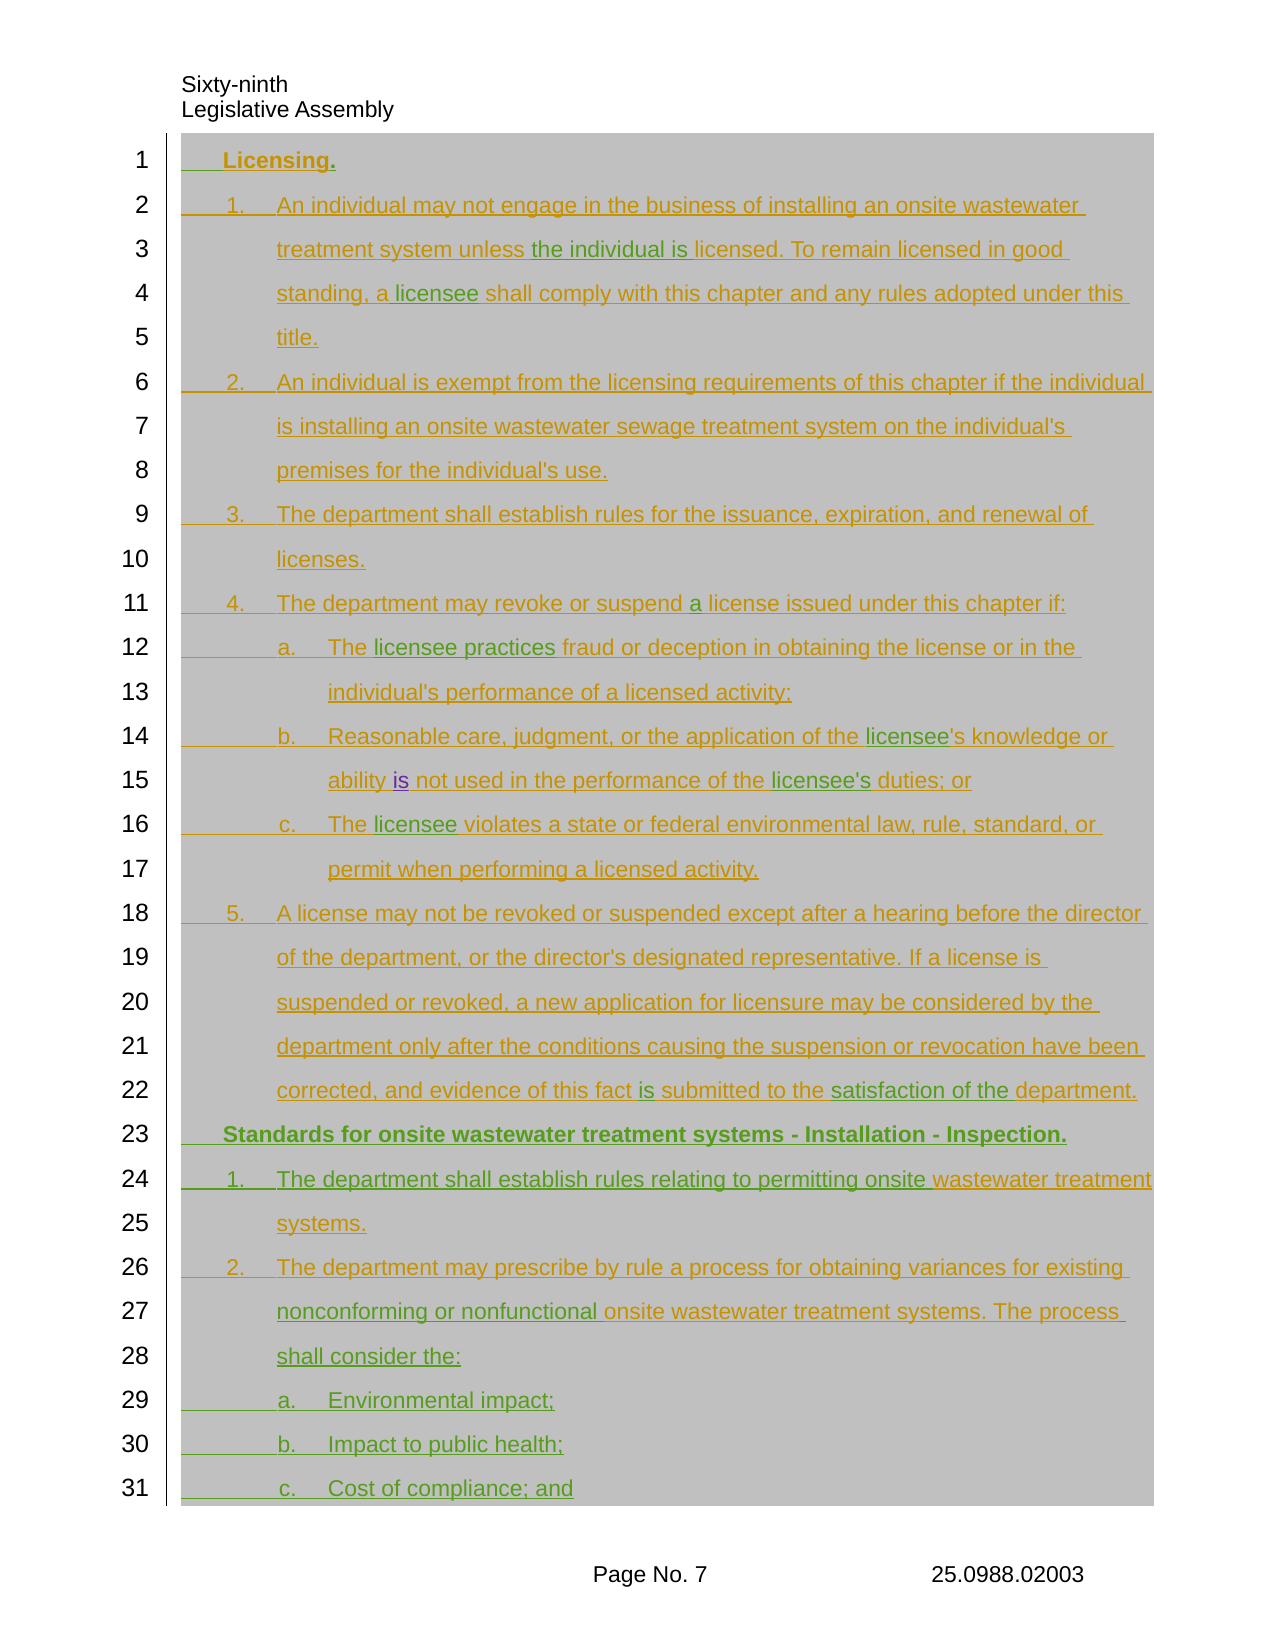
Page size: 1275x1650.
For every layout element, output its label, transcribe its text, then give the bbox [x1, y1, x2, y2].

text 1. An individual may not engage in the business of installing an onsite wastewater treatment system unless the individual is licensed. To remain licensed in good standing, a licensee shall comply with this chapter and any rules adopted under this title. [181, 178, 1154, 355]
text c. Cost of compliance; and [181, 1461, 1154, 1506]
text 3. The department shall establish rules for the issuance, expiration, and renewal of licenses. [181, 487, 1154, 576]
text 4. The department may revoke or suspend a license issued under this chapter if: [181, 576, 1154, 620]
text a. Environmental impact; [181, 1373, 1154, 1417]
text b. Impact to public health; [181, 1417, 1154, 1461]
text b. Reasonable care, judgment, or the application of the licensee's knowledge or ability is not used in the performance of the licensee's duties; or [181, 709, 1154, 797]
text 1. The department shall establish rules relating to permitting onsite wastewater treatment systems. [181, 1152, 1154, 1240]
text 2. An individual is exempt from the licensing requirements of this chapter if the individual is installing an onsite wastewater sewage treatment system on the individual's premises for the individual's use. [181, 355, 1154, 487]
text 5. A license may not be revoked or suspended except after a hearing before the director of the department, or the director's designated representative. If a license is suspended or revoked, a new application for licensure may be considered by the department only after the conditions causing the suspension or revocation have been corrected, and evidence of this fact is submitted to the satisfaction of the department. [181, 886, 1154, 1107]
subtitle Licensing. [181, 133, 1154, 178]
subtitle Standards for onsite wastewater treatment systems ‑ Installation ‑ Inspection. [181, 1107, 1154, 1152]
text c. The licensee violates a state or federal environmental law, rule, standard, or permit when performing a licensed activity. [181, 797, 1154, 886]
text 2. The department may prescribe by rule a process for obtaining variances for existing nonconforming or nonfunctional onsite wastewater treatment systems. The process shall consider the: [181, 1240, 1154, 1373]
text a. The licensee practices fraud or deception in obtaining the license or in the individual's performance of a licensed activity; [181, 620, 1154, 709]
